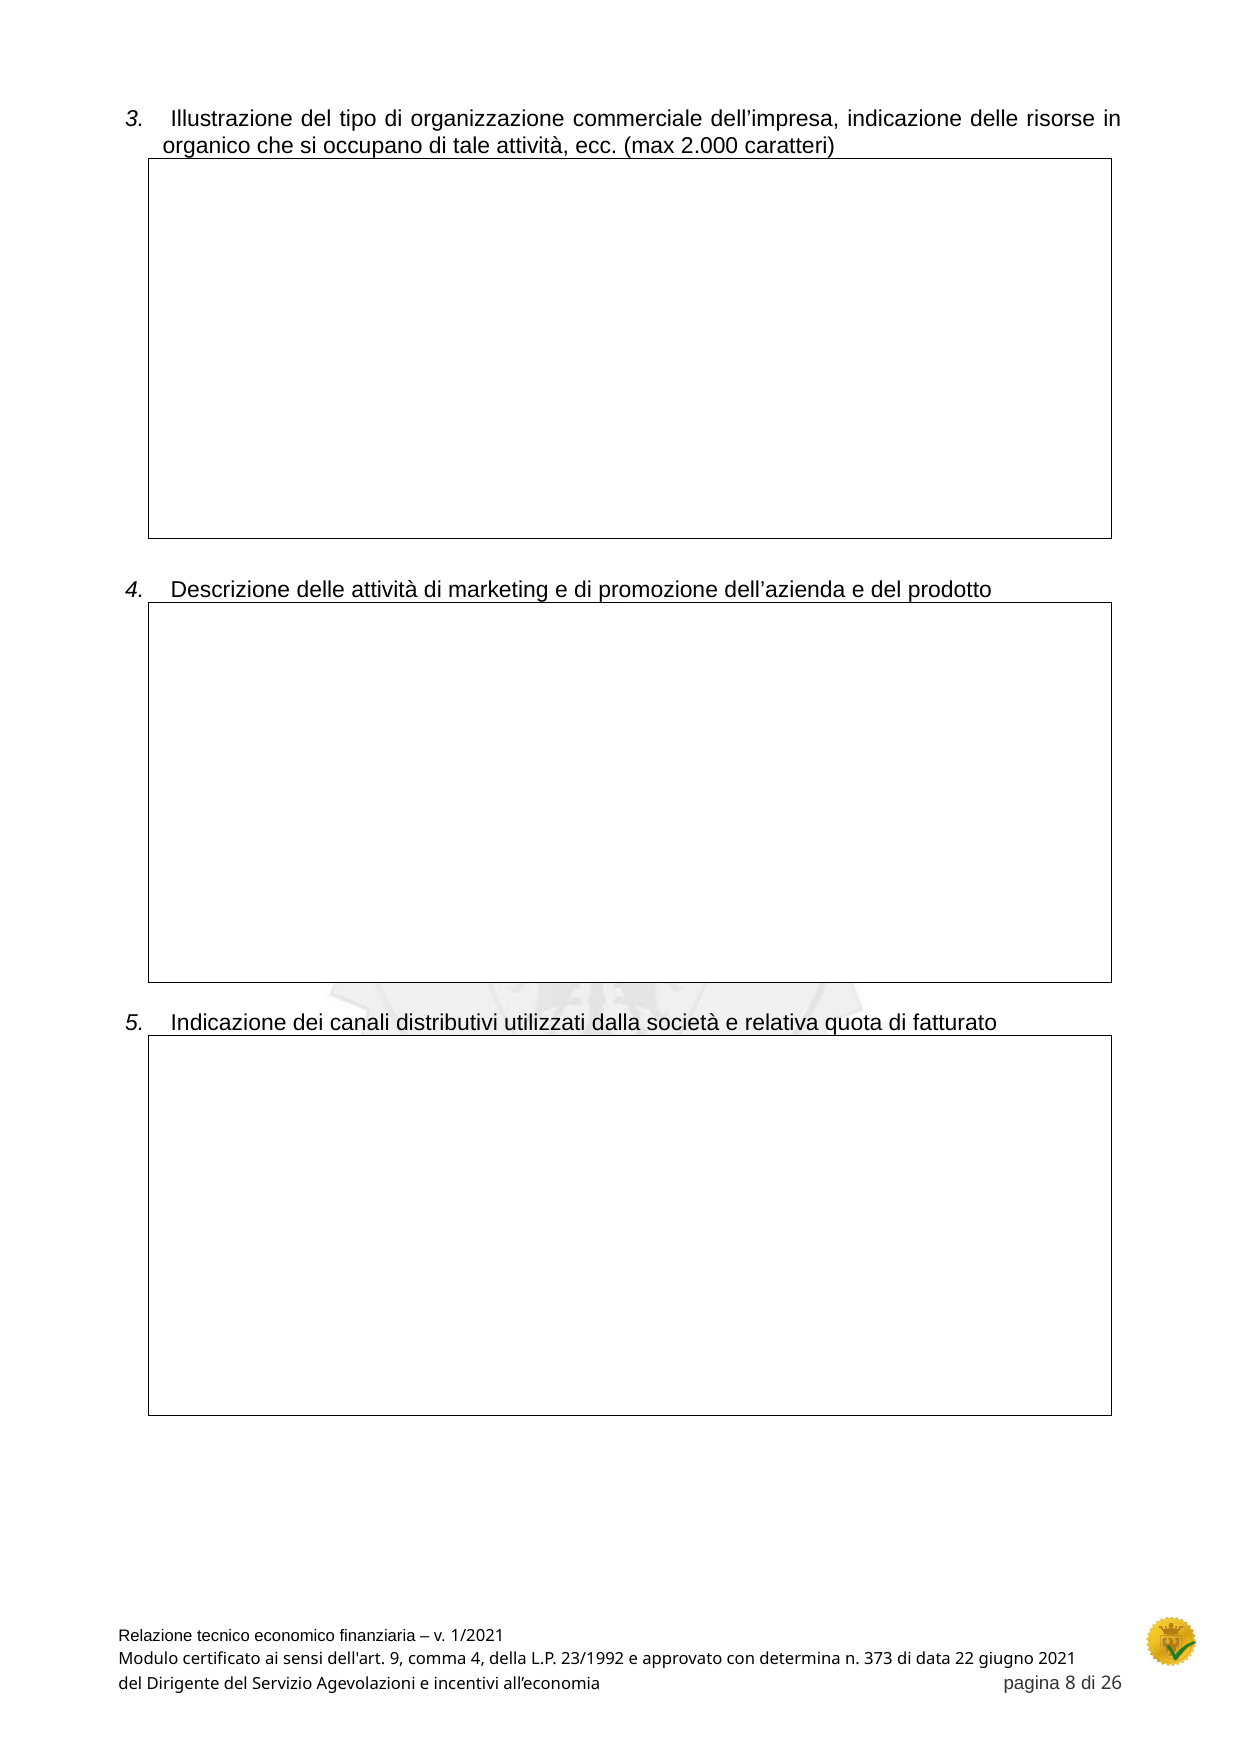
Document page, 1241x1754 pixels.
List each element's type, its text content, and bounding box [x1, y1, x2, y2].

list Descrizione delle attività di marketing e di promozione dell’azienda e del prodotto [125, 564, 1122, 602]
list Indicazione dei canali distributivi utilizzati dalla società e relativa quota di fatturato [125, 1008, 1122, 1035]
picture [1146, 1617, 1198, 1666]
list Illustrazione del tipo di organizzazione commerciale dell’impresa, indicazione delle risorse in organico che si occupano di tale attività, ecc. (max 2.000 caratteri) [125, 105, 1122, 158]
picture [118, 76, 1122, 1695]
